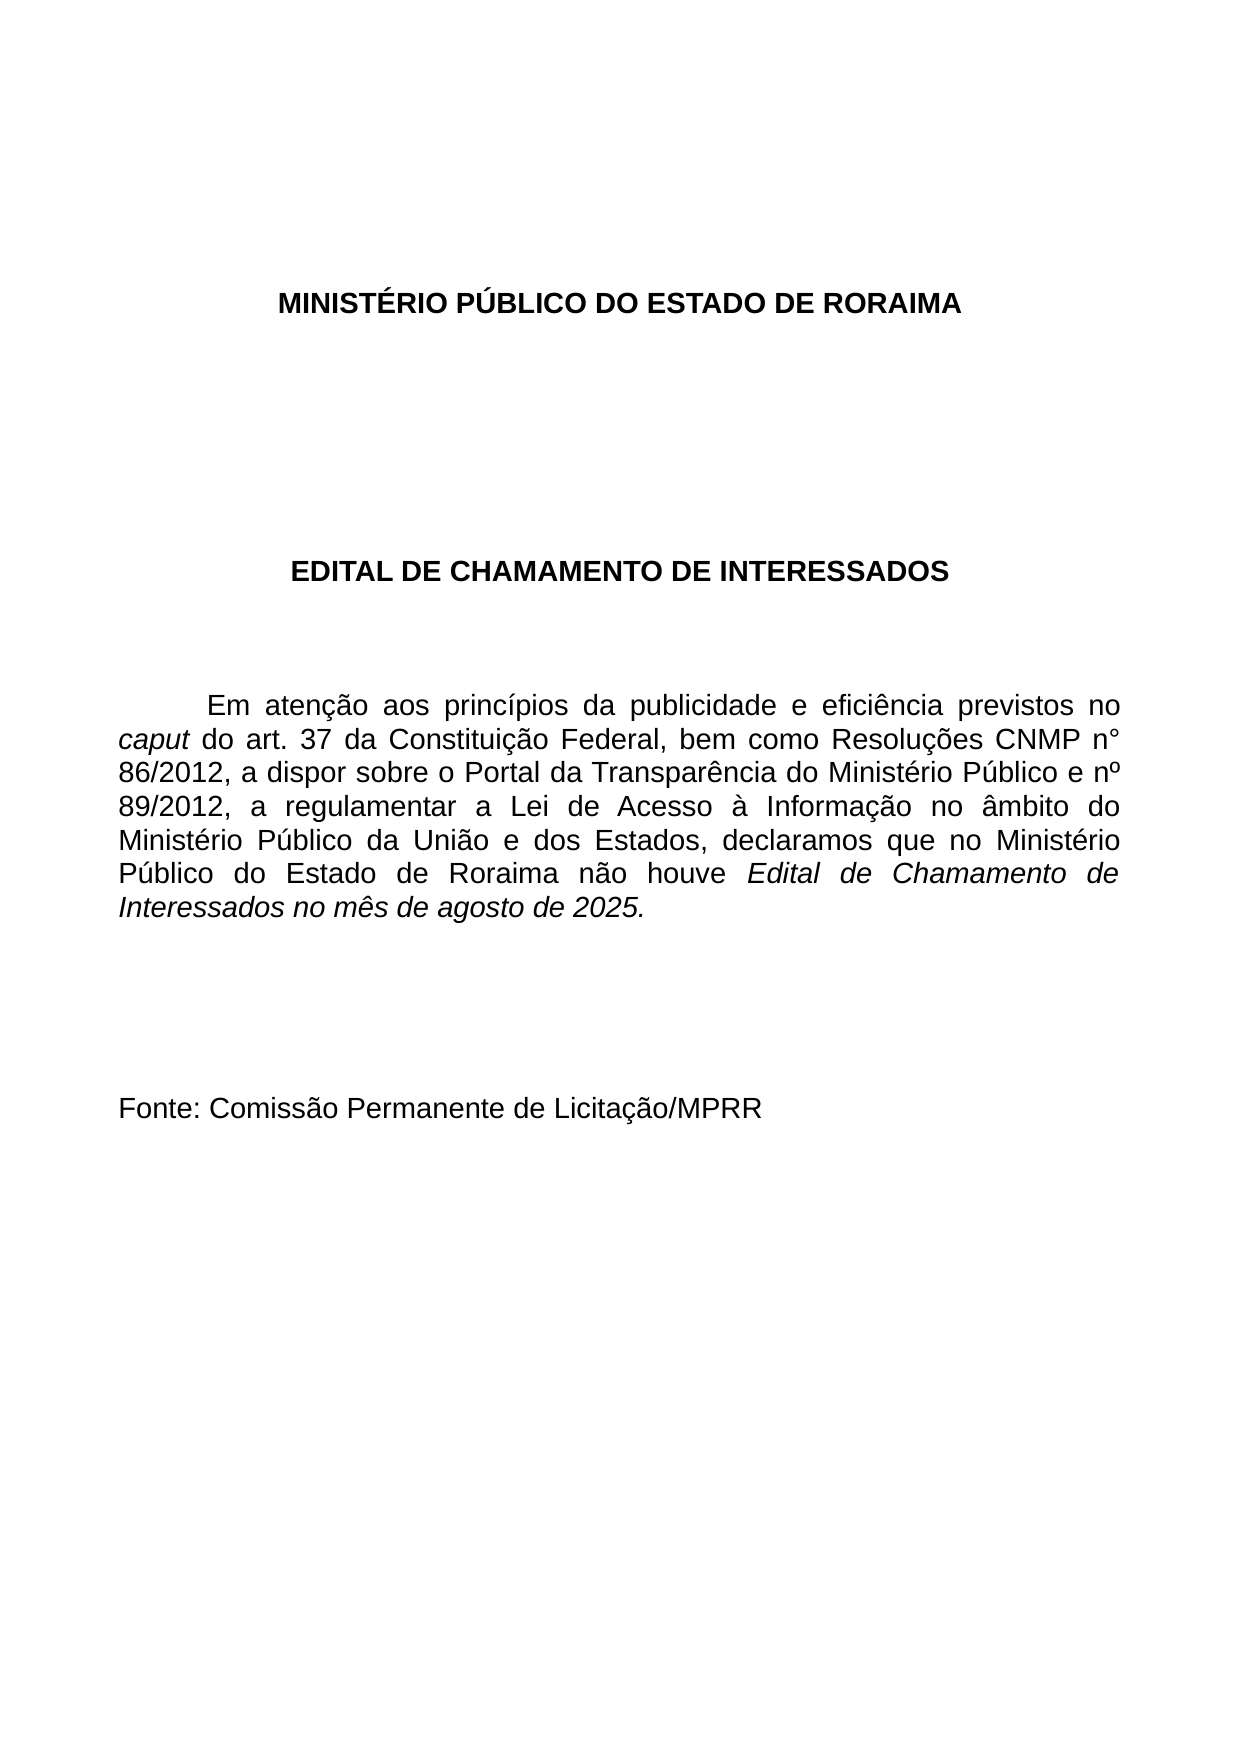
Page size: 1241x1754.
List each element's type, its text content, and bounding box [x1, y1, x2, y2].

text Fonte: Comissão Permanente de Licitação/MPRR [118, 1091, 1122, 1124]
text EDITAL DE CHAMAMENTO DE INTERESSADOS [118, 554, 1122, 588]
text MINISTÉRIO PÚBLICO DO ESTADO DE RORAIMA [118, 286, 1122, 319]
text Em atenção aos princípios da publicidade e eficiência previstos no caput do art. 37 da Constituição Federal, bem como Resoluções CNMP n° 86/2012, a dispor sobre o Portal da Transparência do Ministério Público e nº 89/2012, a regulamentar a Lei de Acesso à Informação no âmbito do Ministério Público da União e dos Estados, declaramos que no Ministério Público do Estado de Roraima não houve Edital de Chamamento de Interessados no mês de agosto de 2025. [118, 688, 1122, 923]
